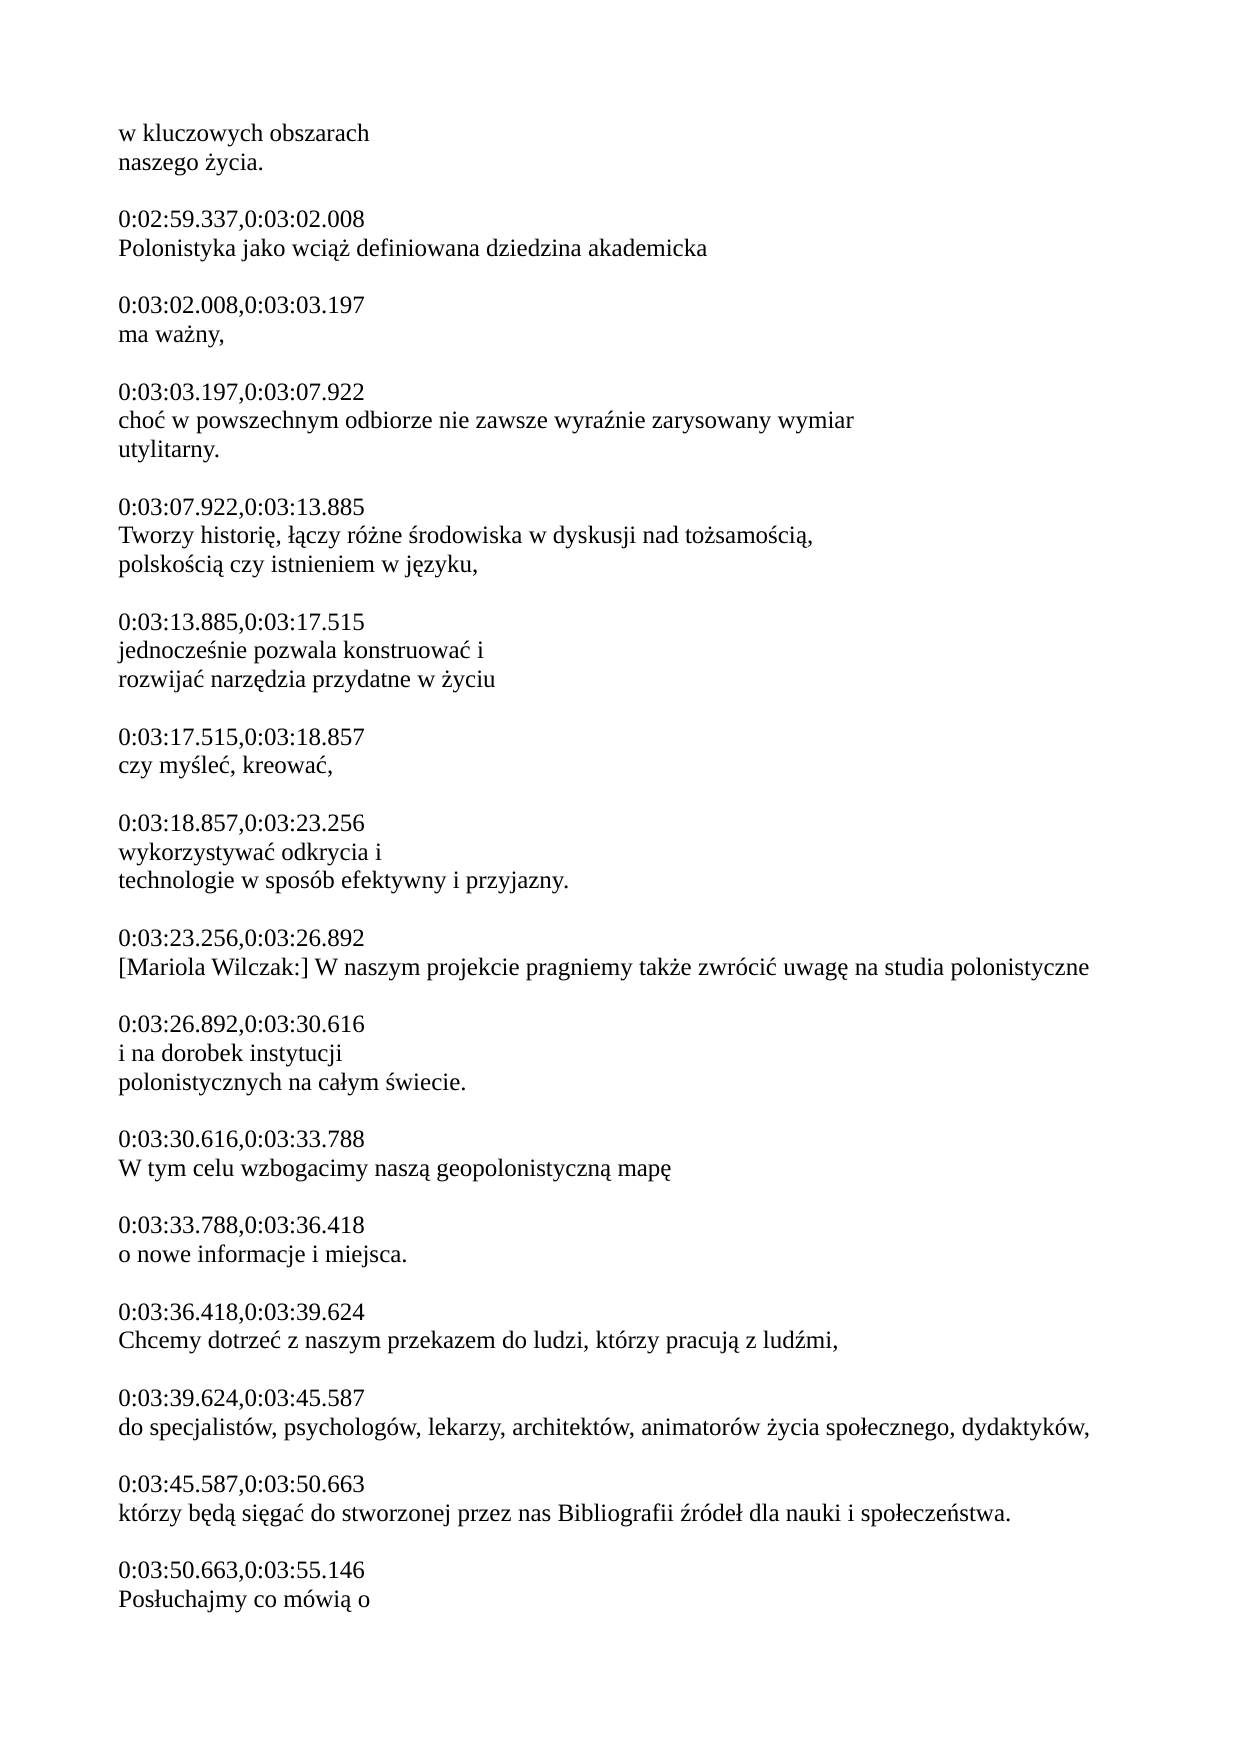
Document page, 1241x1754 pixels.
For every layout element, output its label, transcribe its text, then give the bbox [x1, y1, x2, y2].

text 0:03:45.587,0:03:50.663 [118, 1469, 1122, 1498]
text i na dorobek instytucji [118, 1038, 1122, 1067]
text utylitarny. [118, 434, 1122, 463]
text ma ważny, [118, 319, 1122, 348]
text W tym celu wzbogacimy naszą geopolonistyczną mapę [118, 1153, 1122, 1182]
text czy myśleć, kreować, [118, 751, 1122, 779]
text wykorzystywać odkrycia i [118, 837, 1122, 866]
text 0:03:26.892,0:03:30.616 [118, 1009, 1122, 1038]
text o nowe informacje i miejsca. [118, 1239, 1122, 1268]
text 0:03:33.788,0:03:36.418 [118, 1211, 1122, 1239]
text do specjalistów, psychologów, lekarzy, architektów, animatorów życia społecznego, dydaktyków, [118, 1412, 1122, 1441]
text [Mariola Wilczak:] W naszym projekcie pragniemy także zwrócić uwagę na studia polonistyczne [118, 952, 1122, 981]
text Chcemy dotrzeć z naszym przekazem do ludzi, którzy pracują z ludźmi, [118, 1326, 1122, 1354]
text 0:03:50.663,0:03:55.146 [118, 1556, 1122, 1584]
text 0:03:02.008,0:03:03.197 [118, 291, 1122, 319]
text jednocześnie pozwala konstruować i [118, 636, 1122, 664]
text 0:03:18.857,0:03:23.256 [118, 808, 1122, 837]
text 0:03:30.616,0:03:33.788 [118, 1124, 1122, 1153]
text polonistycznych na całym świecie. [118, 1067, 1122, 1096]
text 0:03:39.624,0:03:45.587 [118, 1383, 1122, 1412]
text technologie w sposób efektywny i przyjazny. [118, 866, 1122, 894]
text rozwijać narzędzia przydatne w życiu [118, 664, 1122, 693]
text 0:03:23.256,0:03:26.892 [118, 923, 1122, 952]
text 0:02:59.337,0:03:02.008 [118, 204, 1122, 233]
text którzy będą sięgać do stworzonej przez nas Bibliografii źródeł dla nauki i społeczeństwa. [118, 1498, 1122, 1527]
text Tworzy historię, łączy różne środowiska w dyskusji nad tożsamością, [118, 521, 1122, 549]
text w kluczowych obszarach [118, 118, 1122, 147]
text 0:03:07.922,0:03:13.885 [118, 492, 1122, 521]
text choć w powszechnym odbiorze nie zawsze wyraźnie zarysowany wymiar [118, 406, 1122, 434]
text 0:03:13.885,0:03:17.515 [118, 607, 1122, 636]
text 0:03:36.418,0:03:39.624 [118, 1297, 1122, 1326]
text polskością czy istnieniem w języku, [118, 549, 1122, 578]
text naszego życia. [118, 147, 1122, 176]
text Polonistyka jako wciąż definiowana dziedzina akademicka [118, 233, 1122, 262]
text 0:03:03.197,0:03:07.922 [118, 377, 1122, 406]
text Posłuchajmy co mówią o [118, 1584, 1122, 1613]
text 0:03:17.515,0:03:18.857 [118, 722, 1122, 751]
